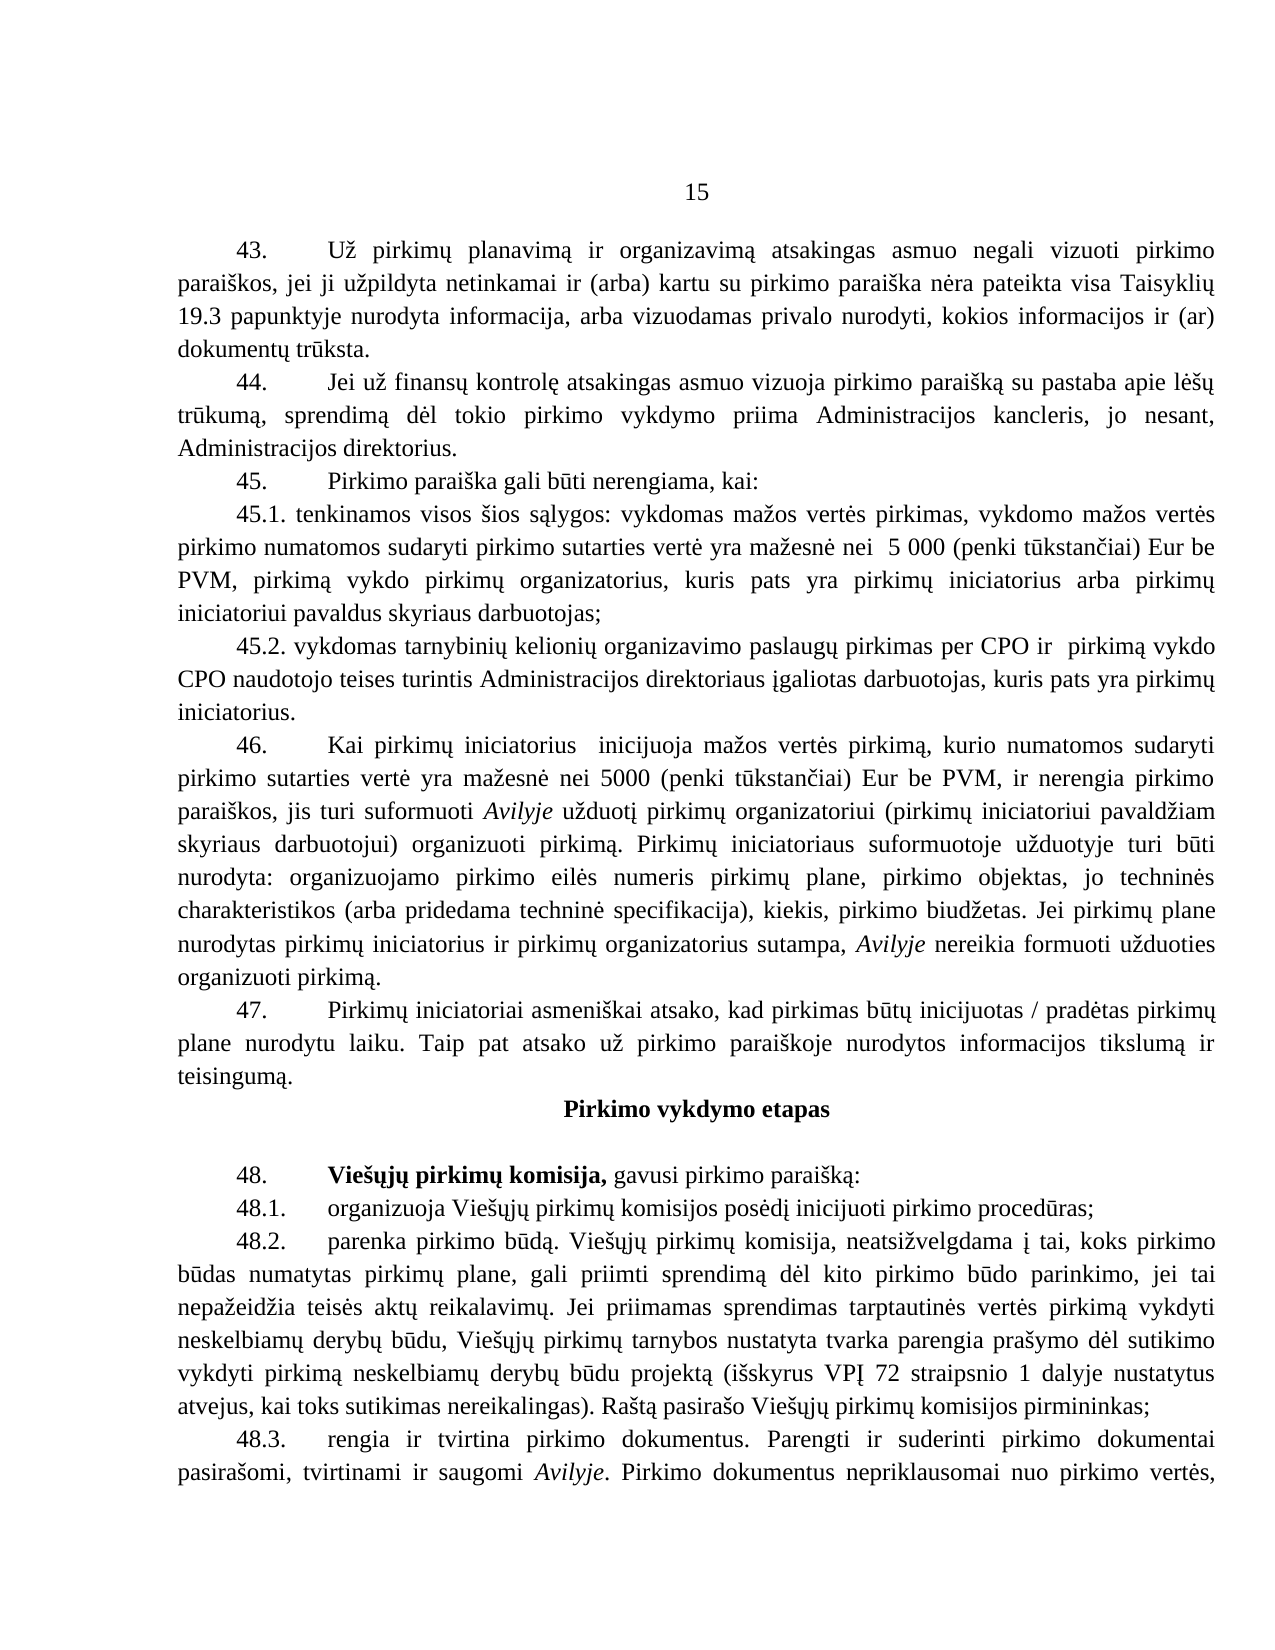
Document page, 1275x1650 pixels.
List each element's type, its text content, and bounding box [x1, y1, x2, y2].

text Pirkimo vykdymo etapas [177, 1094, 1216, 1123]
text 46. Kai pirkimų iniciatorius inicijuoja mažos vertės pirkimą, kurio numatomos sudaryti pirkimo sutarties vertė yra mažesnė nei 5000 (penki tūkstančiai) Eur be PVM, ir nerengia pirkimo paraiškos, jis turi suformuoti Avilyje užduotį pirkimų organizatoriui (pirkimų iniciatoriui pavaldžiam skyriaus darbuotojui) organizuoti pirkimą. Pirkimų iniciatoriaus suformuotoje užduotyje turi būti nurodyta: organizuojamo pirkimo eilės numeris pirkimų plane, pirkimo objektas, jo techninės charakteristikos (arba pridedama techninė specifikacija), kiekis, pirkimo biudžetas. Jei pirkimų plane nurodytas pirkimų iniciatorius ir pirkimų organizatorius sutampa, Avilyje nereikia formuoti užduoties organizuoti pirkimą. [177, 730, 1216, 991]
text 48.1. organizuoja Viešųjų pirkimų komisijos posėdį inicijuoti pirkimo procedūras; [177, 1193, 1216, 1222]
text 45. Pirkimo paraiška gali būti nerengiama, kai: [177, 466, 1216, 494]
text 48.3. rengia ir tvirtina pirkimo dokumentus. Parengti ir suderinti pirkimo dokumentai pasirašomi, tvirtinami ir saugomi Avilyje. Pirkimo dokumentus nepriklausomai nuo pirkimo vertės, [177, 1424, 1216, 1486]
text 45.2. vykdomas tarnybinių kelionių organizavimo paslaugų pirkimas per CPO ir pirkimą vykdo CPO naudotojo teises turintis Administracijos direktoriaus įgaliotas darbuotojas, kuris pats yra pirkimų iniciatorius. [177, 631, 1216, 726]
text 47. Pirkimų iniciatoriai asmeniškai atsako, kad pirkimas būtų inicijuotas / pradėtas pirkimų plane nurodytu laiku. Taip pat atsako už pirkimo paraiškoje nurodytos informacijos tikslumą ir teisingumą. [177, 995, 1216, 1089]
text 48.2. parenka pirkimo būdą. Viešųjų pirkimų komisija, neatsižvelgdama į tai, koks pirkimo būdas numatytas pirkimų plane, gali priimti sprendimą dėl kito pirkimo būdo parinkimo, jei tai nepažeidžia teisės aktų reikalavimų. Jei priimamas sprendimas tarptautinės vertės pirkimą vykdyti neskelbiamų derybų būdu, Viešųjų pirkimų tarnybos nustatyta tvarka parengia prašymo dėl sutikimo vykdyti pirkimą neskelbiamų derybų būdu projektą (išskyrus VPĮ 72 straipsnio 1 dalyje nustatytus atvejus, kai toks sutikimas nereikalingas). Raštą pasirašo Viešųjų pirkimų komisijos pirmininkas; [177, 1226, 1216, 1420]
text 43. Už pirkimų planavimą ir organizavimą atsakingas asmuo negali vizuoti pirkimo paraiškos, jei ji užpildyta netinkamai ir (arba) kartu su pirkimo paraiška nėra pateikta visa Taisyklių 19.3 papunktyje nurodyta informacija, arba vizuodamas privalo nurodyti, kokios informacijos ir (ar) dokumentų trūksta. [177, 235, 1216, 362]
text 45.1. tenkinamos visos šios sąlygos: vykdomas mažos vertės pirkimas, vykdomo mažos vertės pirkimo numatomos sudaryti pirkimo sutarties vertė yra mažesnė nei 5 000 (penki tūkstančiai) Eur be PVM, pirkimą vykdo pirkimų organizatorius, kuris pats yra pirkimų iniciatorius arba pirkimų iniciatoriui pavaldus skyriaus darbuotojas; [177, 499, 1216, 627]
text 44. Jei už finansų kontrolę atsakingas asmuo vizuoja pirkimo paraišką su pastaba apie lėšų trūkumą, sprendimą dėl tokio pirkimo vykdymo priima Administracijos kancleris, jo nesant, Administracijos direktorius. [177, 367, 1216, 462]
text 48. Viešųjų pirkimų komisija, gavusi pirkimo paraišką: [177, 1160, 1216, 1189]
